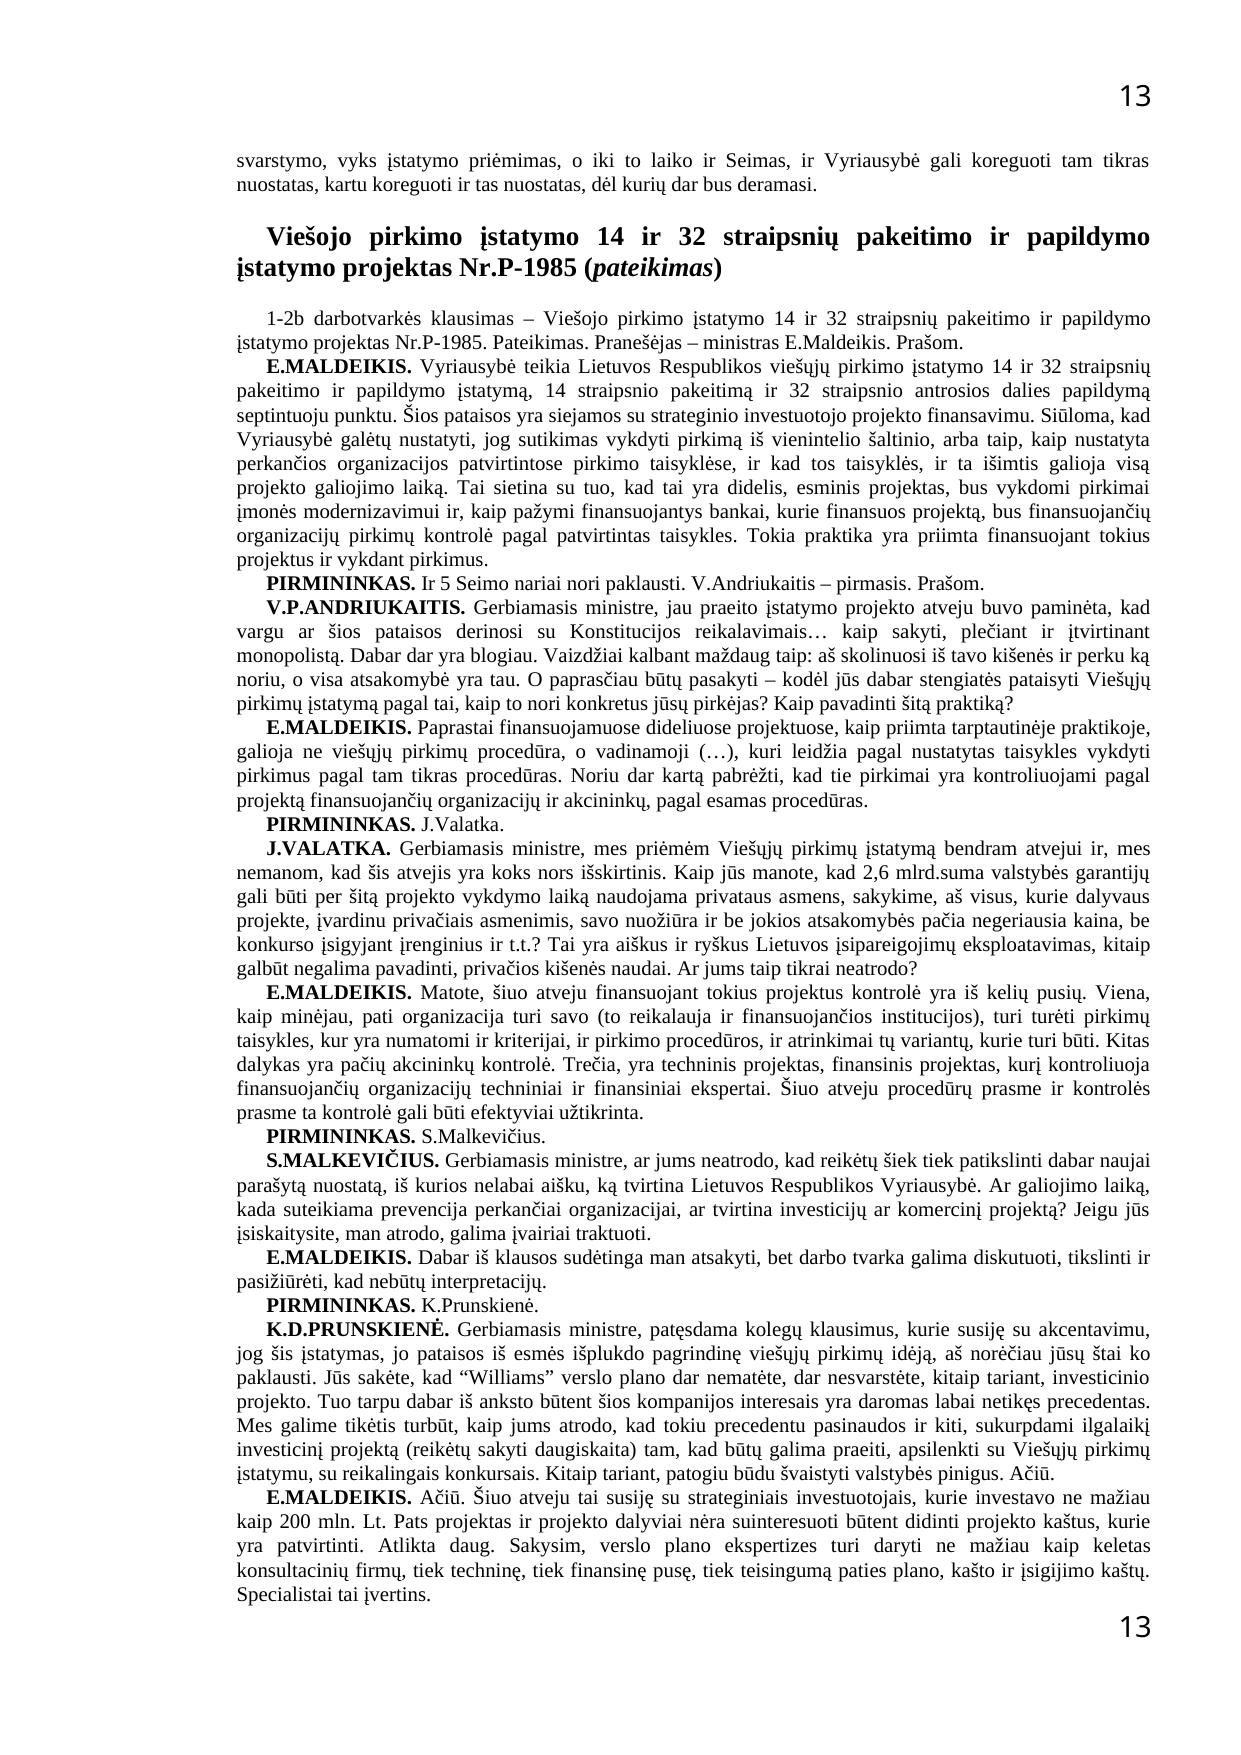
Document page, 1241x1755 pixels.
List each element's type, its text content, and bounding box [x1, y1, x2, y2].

text J.VALATKA. Gerbiamasis ministre, mes priėmėm Viešųjų pirkimų įstatymą bendram atvejui ir, mes nemanom, kad šis atvejis yra koks nors išskirtinis. Kaip jūs manote, kad 2,6 mlrd.suma valstybės garantijų gali būti per šitą projekto vykdymo laiką naudojama privataus asmens, sakykime, aš visus, kurie dalyvaus projekte, įvardinu privačiais asmenimis, savo nuožiūra ir be jokios atsakomybės pačia negeriausia kaina, be konkurso įsigyjant įrenginius ir t.t.? Tai yra aiškus ir ryškus Lietuvos įsipareigojimų eksploatavimas, kitaip galbūt negalima pavadinti, privačios kišenės naudai. Ar jums taip tikrai neatrodo? [236, 836, 1152, 980]
text E.MALDEIKIS. Dabar iš klausos sudėtinga man atsakyti, bet darbo tvarka galima diskutuoti, tikslinti ir pasižiūrėti, kad nebūtų interpretacijų. [236, 1245, 1152, 1293]
text PIRMININKAS. Ir 5 Seimo nariai nori paklausti. V.Andriukaitis – pirmasis. Prašom. [236, 571, 1152, 595]
text K.D.PRUNSKIENĖ. Gerbiamasis ministre, patęsdama kolegų klausimus, kurie susiję su akcentavimu, jog šis įstatymas, jo pataisos iš esmės išplukdo pagrindinę viešųjų pirkimų idėją, aš norėčiau jūsų štai ko paklausti. Jūs sakėte, kad “Williams” verslo plano dar nematėte, dar nesvarstėte, kitaip tariant, investicinio projekto. Tuo tarpu dabar iš anksto būtent šios kompanijos interesais yra daromas labai netikęs precedentas. Mes galime tikėtis turbūt, kaip jums atrodo, kad tokiu precedentu pasinaudos ir kiti, sukurpdami ilgalaikį investicinį projektą (reikėtų sakyti daugiskaita) tam, kad būtų galima praeiti, apsilenkti su Viešųjų pirkimų įstatymu, su reikalingais konkursais. Kitaip tariant, patogiu būdu švaistyti valstybės pinigus. Ačiū. [236, 1317, 1152, 1485]
text E.MALDEIKIS. Ačiū. Šiuo atveju tai susiję su strateginiais investuotojais, kurie investavo ne mažiau kaip 200 mln. Lt. Pats projektas ir projekto dalyviai nėra suinteresuoti būtent didinti projekto kaštus, kurie yra patvirtinti. Atlikta daug. Sakysim, verslo plano ekspertizes turi daryti ne mažiau kaip keletas konsultacinių firmų, tiek techninę, tiek finansinę pusę, tiek teisingumą paties plano, kašto ir įsigijimo kaštų. Specialistai tai įvertins. [236, 1485, 1152, 1606]
text E.MALDEIKIS. Matote, šiuo atveju finansuojant tokius projektus kontrolė yra iš kelių pusių. Viena, kaip minėjau, pati organizacija turi savo (to reikalauja ir finansuojančios institucijos), turi turėti pirkimų taisykles, kur yra numatomi ir kriterijai, ir pirkimo procedūros, ir atrinkimai tų variantų, kurie turi būti. Kitas dalykas yra pačių akcininkų kontrolė. Trečia, yra techninis projektas, finansinis projektas, kurį kontroliuoja finansuojančių organizacijų techniniai ir finansiniai ekspertai. Šiuo atveju procedūrų prasme ir kontrolės prasme ta kontrolė gali būti efektyviai užtikrinta. [236, 980, 1152, 1124]
text PIRMININKAS. J.Valatka. [236, 812, 1152, 836]
text PIRMININKAS. S.Malkevičius. [236, 1124, 1152, 1148]
text E.MALDEIKIS. Paprastai finansuojamuose dideliuose projektuose, kaip priimta tarptautinėje praktikoje, galioja ne viešųjų pirkimų procedūra, o vadinamoji (…), kuri leidžia pagal nustatytas taisykles vykdyti pirkimus pagal tam tikras procedūras. Noriu dar kartą pabrėžti, kad tie pirkimai yra kontroliuojami pagal projektą finansuojančių organizacijų ir akcininkų, pagal esamas procedūras. [236, 715, 1152, 812]
text svarstymo, vyks įstatymo priėmimas, o iki to laiko ir Seimas, ir Vyriausybė gali koreguoti tam tikras nuostatas, kartu koreguoti ir tas nuostatas, dėl kurių dar bus deramasi. [236, 148, 1152, 196]
text PIRMININKAS. K.Prunskienė. [236, 1293, 1152, 1317]
text V.P.ANDRIUKAITIS. Gerbiamasis ministre, jau praeito įstatymo projekto atveju buvo paminėta, kad vargu ar šios pataisos derinosi su Konstitucijos reikalavimais… kaip sakyti, plečiant ir įtvirtinant monopolistą. Dabar dar yra blogiau. Vaizdžiai kalbant maždaug taip: aš skolinuosi iš tavo kišenės ir perku ką noriu, o visa atsakomybė yra tau. O paprasčiau būtų pasakyti – kodėl jūs dabar stengiatės pataisyti Viešųjų pirkimų įstatymą pagal tai, kaip to nori konkretus jūsų pirkėjas? Kaip pavadinti šitą praktiką? [236, 595, 1152, 715]
text Viešojo pirkimo įstatymo 14 ir 32 straipsnių pakeitimo ir papildymo įstatymo projektas Nr.P-1985 (pateikimas) [236, 220, 1152, 282]
text S.MALKEVIČIUS. Gerbiamasis ministre, ar jums neatrodo, kad reikėtų šiek tiek patikslinti dabar naujai parašytą nuostatą, iš kurios nelabai aišku, ką tvirtina Lietuvos Respublikos Vyriausybė. Ar galiojimo laiką, kada suteikiama prevencija perkančiai organizacijai, ar tvirtina investicijų ar komercinį projektą? Jeigu jūs įsiskaitysite, man atrodo, galima įvairiai traktuoti. [236, 1148, 1152, 1245]
text E.MALDEIKIS. Vyriausybė teikia Lietuvos Respublikos viešųjų pirkimo įstatymo 14 ir 32 straipsnių pakeitimo ir papildymo įstatymą, 14 straipsnio pakeitimą ir 32 straipsnio antrosios dalies papildymą septintuoju punktu. Šios pataisos yra siejamos su strateginio investuotojo projekto finansavimu. Siūloma, kad Vyriausybė galėtų nustatyti, jog sutikimas vykdyti pirkimą iš vienintelio šaltinio, arba taip, kaip nustatyta perkančios organizacijos patvirtintose pirkimo taisyklėse, ir kad tos taisyklės, ir ta išimtis galioja visą projekto galiojimo laiką. Tai sietina su tuo, kad tai yra didelis, esminis projektas, bus vykdomi pirkimai įmonės modernizavimui ir, kaip pažymi finansuojantys bankai, kurie finansuos projektą, bus finansuojančių organizacijų pirkimų kontrolė pagal patvirtintas taisykles. Tokia praktika yra priimta finansuojant tokius projektus ir vykdant pirkimus. [236, 354, 1152, 571]
text 1-2b darbotvarkės klausimas – Viešojo pirkimo įstatymo 14 ir 32 straipsnių pakeitimo ir papildymo įstatymo projektas Nr.P-1985. Pateikimas. Pranešėjas – ministras E.Maldeikis. Prašom. [236, 306, 1152, 354]
